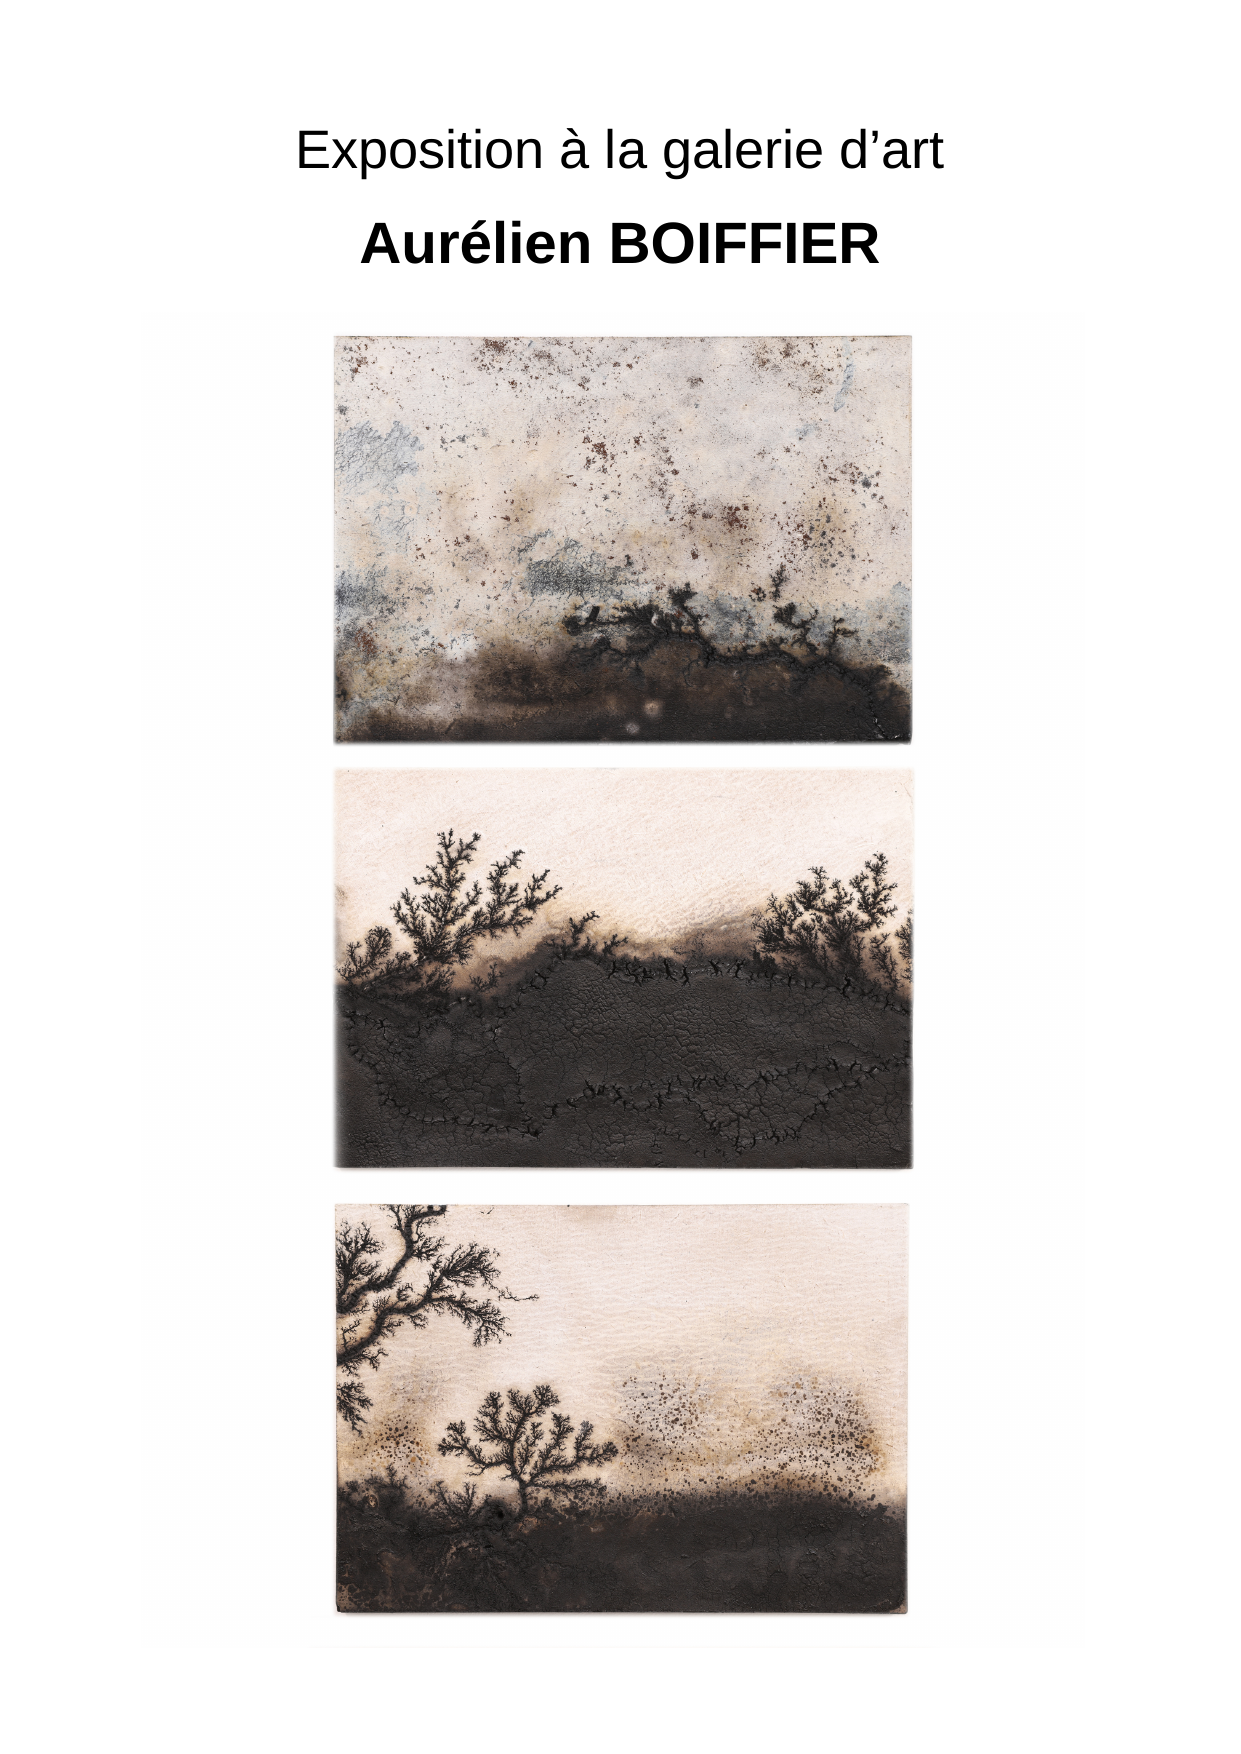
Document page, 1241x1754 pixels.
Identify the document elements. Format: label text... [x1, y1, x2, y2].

text Exposition à la galerie d’art [118, 118, 1122, 180]
picture [140, 312, 1085, 1648]
text Aurélien BOIFFIER [118, 209, 1122, 276]
